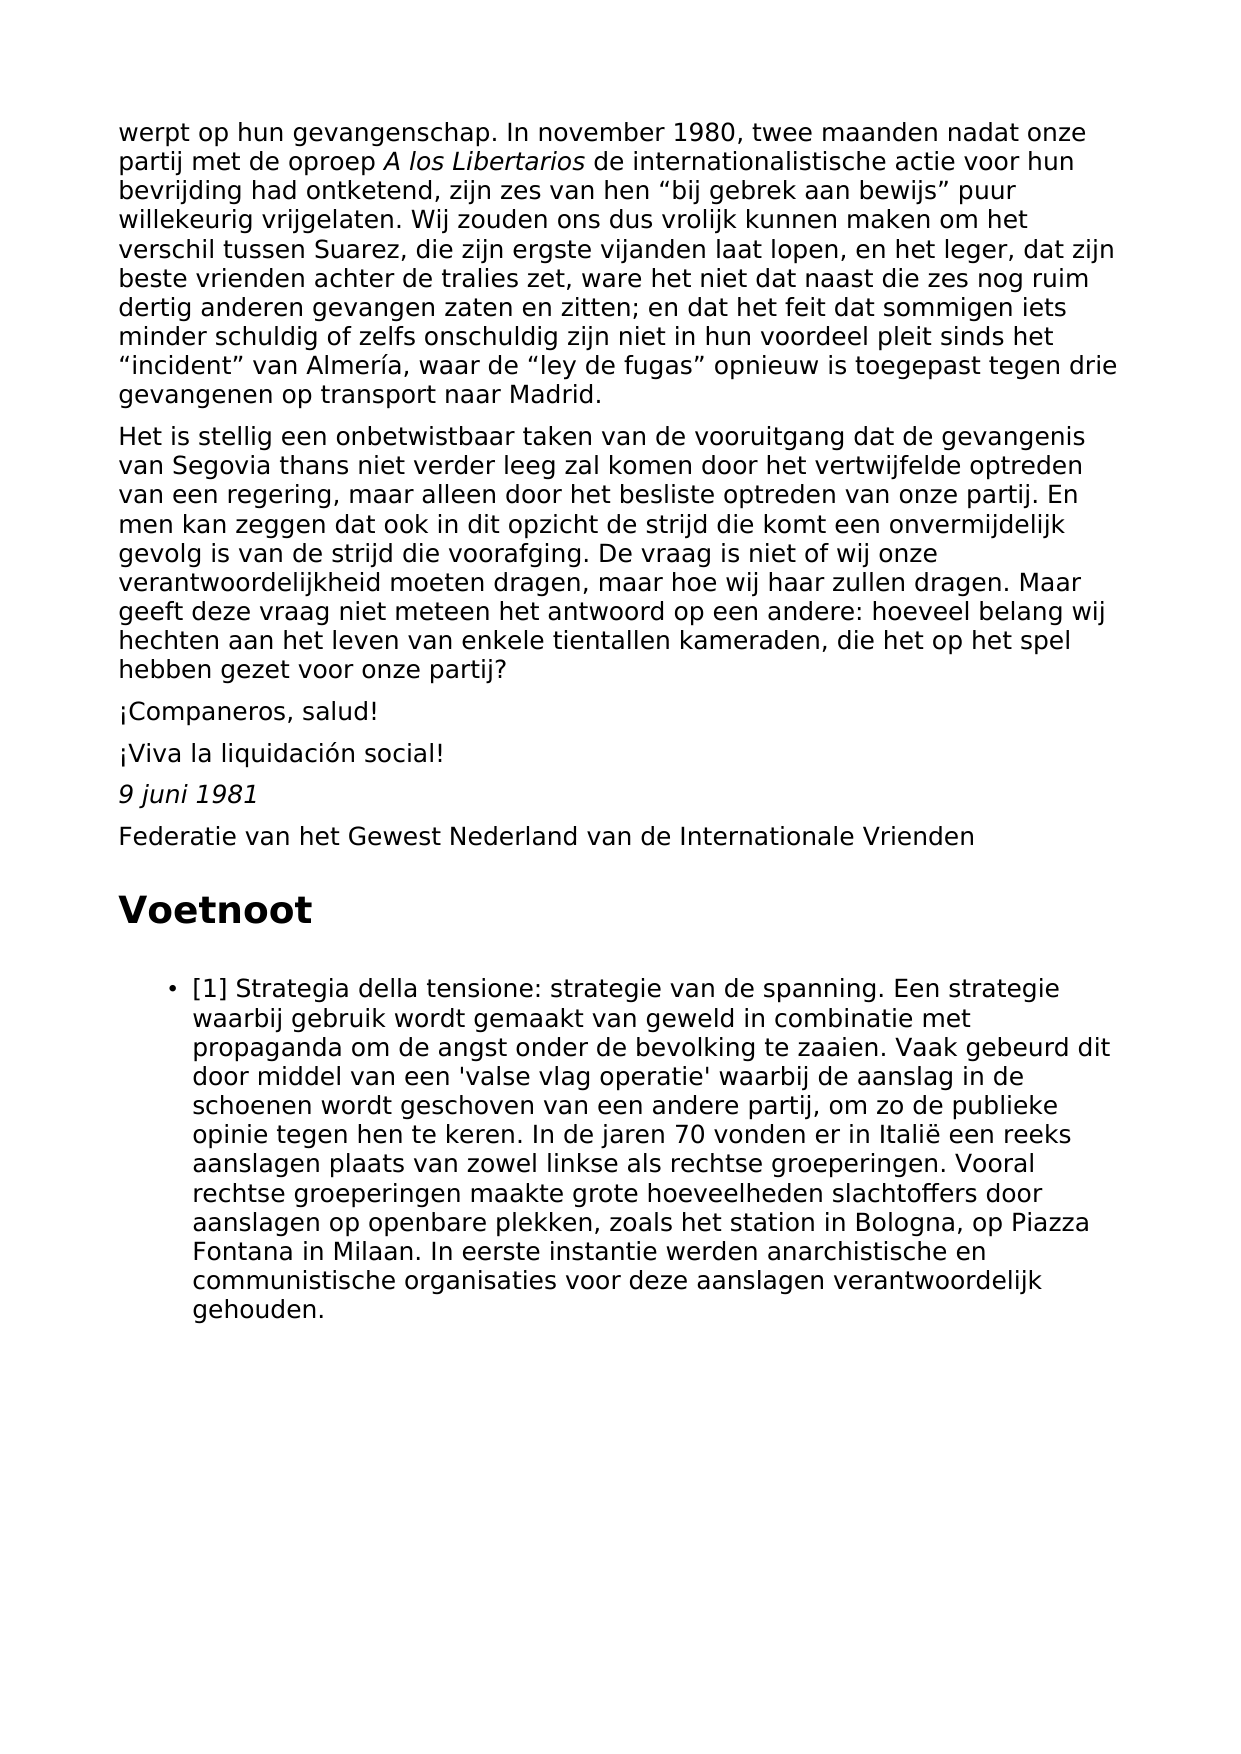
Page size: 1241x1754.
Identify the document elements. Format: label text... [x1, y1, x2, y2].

list [1] Strategia della tensione: strategie van de spanning. Een strategie waarbij gebruik wordt gemaakt van geweld in combinatie met propaganda om de angst onder de bevolking te zaaien. Vaak gebeurd dit door middel van een 'valse vlag operatie' waarbij de aanslag in de schoenen wordt geschoven van een andere partij, om zo de publieke opinie tegen hen te keren. In de jaren 70 vonden er in Italië een reeks aanslagen plaats van zowel linkse als rechtse groeperingen. Vooral rechtse groeperingen maakte grote hoeveelheden slachtoffers door aanslagen op openbare plekken, zoals het station in Bologna, op Piazza Fontana in Milaan. In eerste instantie werden anarchistische en communistische organisaties voor deze aanslagen verantwoordelijk gehouden. [177, 974, 1122, 1324]
text 9 juni 1981 [118, 781, 1122, 810]
text Het is stellig een onbetwistbaar taken van de vooruitgang dat de gevangenis van Segovia thans niet verder leeg zal komen door het vertwijfelde optreden van een regering, maar alleen door het besliste optreden van onze partij. En men kan zeggen dat ook in dit opzicht de strijd die komt een onvermijdelijk gevolg is van de strijd die voorafging. De vraag is niet of wij onze verantwoordelijkheid moeten dragen, maar hoe wij haar zullen dragen. Maar geeft deze vraag niet meteen het antwoord op een andere: hoeveel belang wij hechten aan het leven van enkele tientallen kameraden, die het op het spel hebben gezet voor onze partij? [118, 422, 1122, 685]
subtitle Voetnoot [118, 889, 1122, 933]
text ¡Viva la liquidación social! [118, 739, 1122, 768]
text werpt op hun gevangenschap. In november 1980, twee maanden nadat onze partij met de oproep A los Libertarios de internationalistische actie voor hun bevrijding had ontketend, zijn zes van hen “bij gebrek aan bewijs” puur willekeurig vrijgelaten. Wij zouden ons dus vrolijk kunnen maken om het verschil tussen Suarez, die zijn ergste vijanden laat lopen, en het leger, dat zijn beste vrienden achter de tralies zet, ware het niet dat naast die zes nog ruim dertig anderen gevangen zaten en zitten; en dat het feit dat sommigen iets minder schuldig of zelfs onschuldig zijn niet in hun voordeel pleit sinds het “incident” van Almería, waar de “ley de fugas” opnieuw is toegepast tegen drie gevangenen op transport naar Madrid. [118, 118, 1122, 410]
text Federatie van het Gewest Nederland van de Internationale Vrienden [118, 822, 1122, 851]
text ¡Companeros, salud! [118, 697, 1122, 726]
